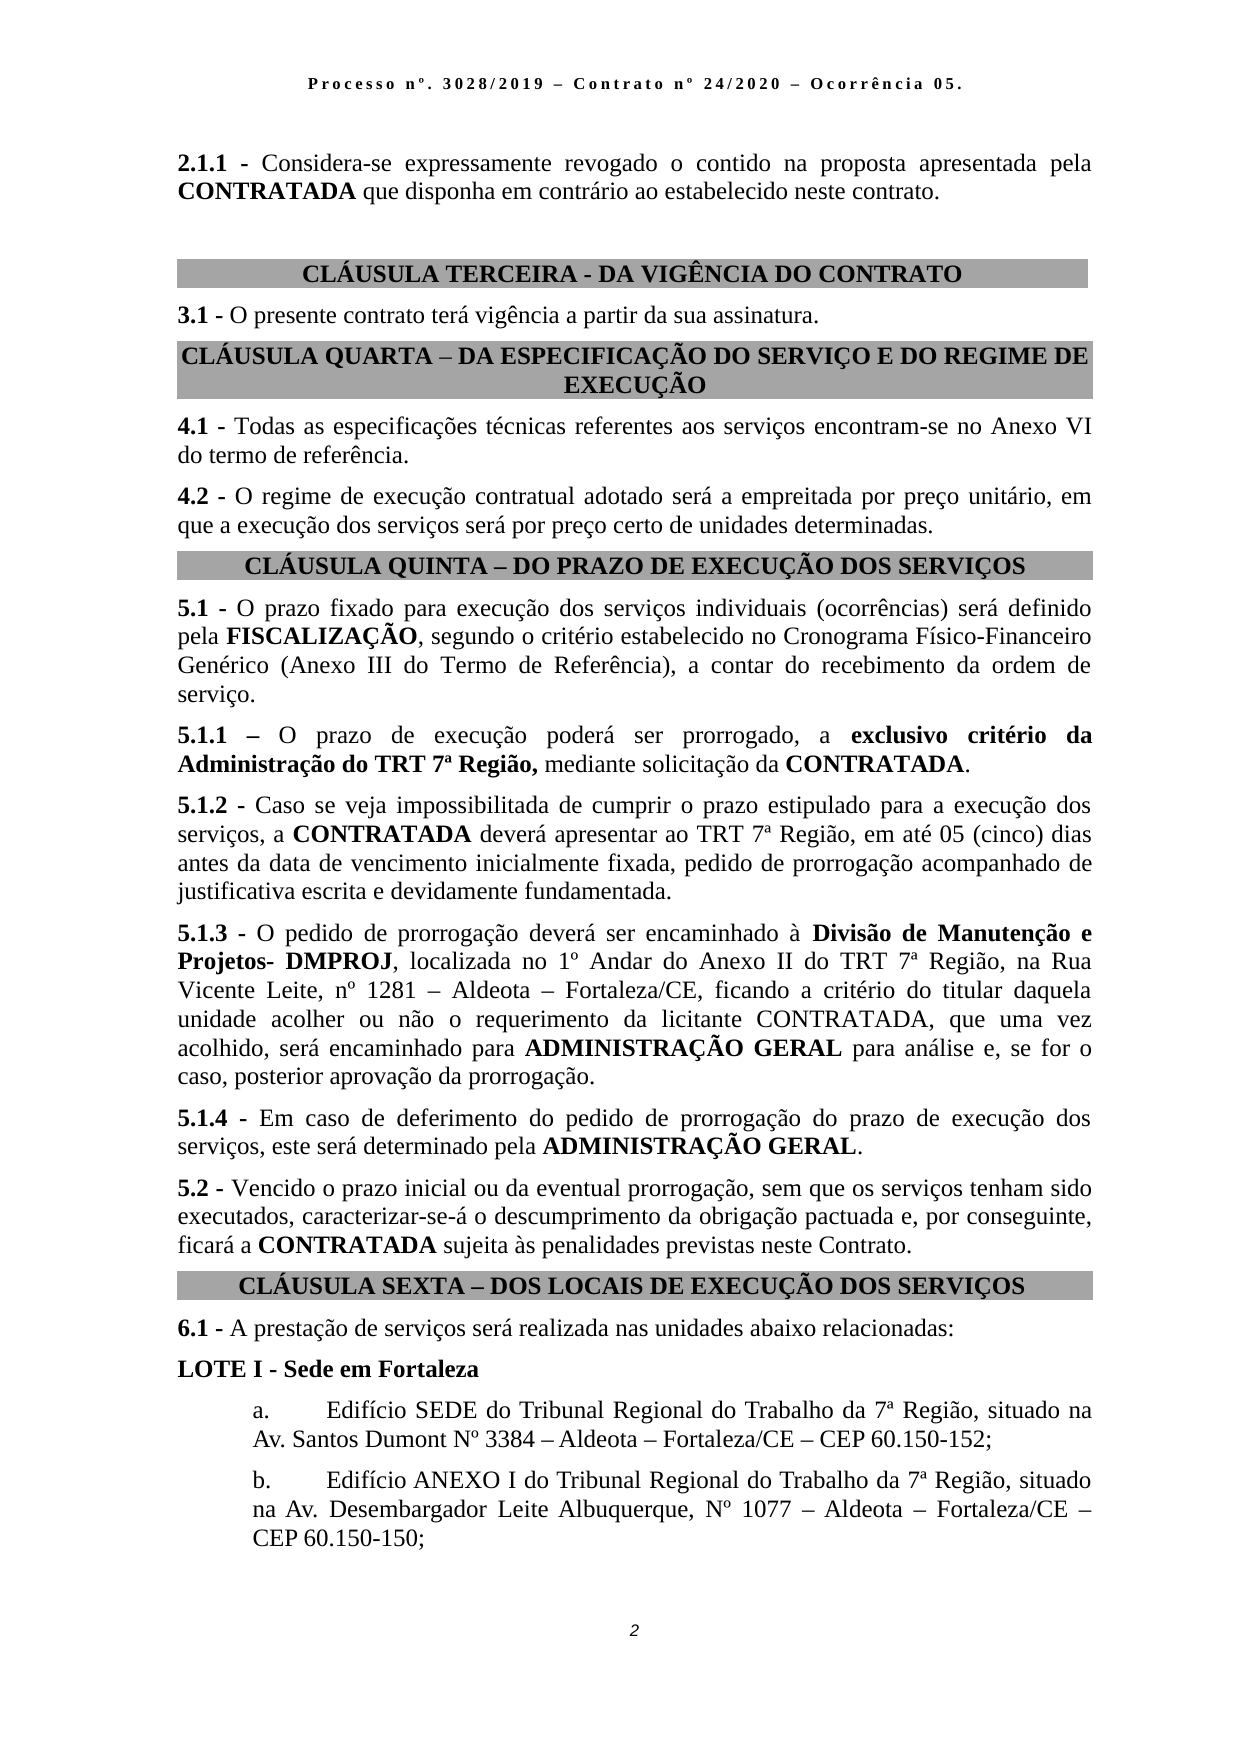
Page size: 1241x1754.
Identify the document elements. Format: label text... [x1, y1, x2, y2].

text 5.2 - Vencido o prazo inicial ou da eventual prorrogação, sem que os serviços tenham sido executados, caracterizar-se-á o descumprimento da obrigação pactuada e, por conseguinte, ficará a CONTRATADA sujeita às penalidades previstas neste Contrato. [177, 1173, 1093, 1259]
text 6.1 - A prestação de serviços será realizada nas unidades abaixo relacionadas: [177, 1313, 1093, 1341]
text 4.1 - Todas as especificações técnicas referentes aos serviços encontram-se no Anexo VI do termo de referência. [177, 411, 1093, 469]
text 5.1 - O prazo fixado para execução dos serviços individuais (ocorrências) será definido pela FISCALIZAÇÃO, segundo o critério estabelecido no Cronograma Físico-Financeiro Genérico (Anexo III do Termo de Referência), a contar do recebimento da ordem de serviço. [177, 593, 1093, 708]
text LOTE I - Sede em Fortaleza [177, 1354, 1093, 1383]
text CLÁUSULA SEXTA – DOS LOCAIS DE EXECUÇÃO DOS SERVIÇOS [177, 1271, 1093, 1300]
list Edifício ANEXO I do Tribunal Regional do Trabalho da 7ª Região, situado na Av. Desembargador Leite Albuquerque, Nº 1077 – Aldeota – Fortaleza/CE – CEP 60.150-150; [252, 1465, 1093, 1551]
text CLÁUSULA QUARTA – DA ESPECIFICAÇÃO DO SERVIÇO E DO REGIME DE EXECUÇÃO [177, 341, 1093, 399]
text CLÁUSULA QUINTA – DO PRAZO DE EXECUÇÃO DOS SERVIÇOS [177, 551, 1093, 580]
text 3.1 - O presente contrato terá vigência a partir da sua assinatura. [177, 300, 1093, 329]
text 5.1.2 - Caso se veja impossibilitada de cumprir o prazo estipulado para a execução dos serviços, a CONTRATADA deverá apresentar ao TRT 7ª Região, em até 05 (cinco) dias antes da data de vencimento inicialmente fixada, pedido de prorrogação acompanhado de justificativa escrita e devidamente fundamentada. [177, 790, 1093, 905]
subtitle CLÁUSULA TERCEIRA - DA VIGÊNCIA DO CONTRATO [177, 259, 1088, 288]
list Edifício SEDE do Tribunal Regional do Trabalho da 7ª Região, situado na Av. Santos Dumont Nº 3384 – Aldeota – Fortaleza/CE – CEP 60.150-152; [252, 1395, 1093, 1453]
text 5.1.1 – O prazo de execução poderá ser prorrogado, a exclusivo critério da Administração do TRT 7ª Região, mediante solicitação da CONTRATADA. [177, 720, 1093, 778]
text 4.2 - O regime de execução contratual adotado será a empreitada por preço unitário, em que a execução dos serviços será por preço certo de unidades determinadas. [177, 481, 1093, 539]
text 5.1.4 - Em caso de deferimento do pedido de prorrogação do prazo de execução dos serviços, este será determinado pela ADMINISTRAÇÃO GERAL. [177, 1103, 1093, 1160]
text 5.1.3 - O pedido de prorrogação deverá ser encaminhado à Divisão de Manutenção e Projetos- DMPROJ, localizada no 1º Andar do Anexo II do TRT 7ª Região, na Rua Vicente Leite, nº 1281 – Aldeota – Fortaleza/CE, ficando a critério do titular daquela unidade acolher ou não o requerimento da licitante CONTRATADA, que uma vez acolhido, será encaminhado para ADMINISTRAÇÃO GERAL para análise e, se for o caso, posterior aprovação da prorrogação. [177, 918, 1093, 1090]
text 2.1.1 - Considera-se expressamente revogado o contido na proposta apresentada pela CONTRATADA que disponha em contrário ao estabelecido neste contrato. [177, 148, 1093, 205]
